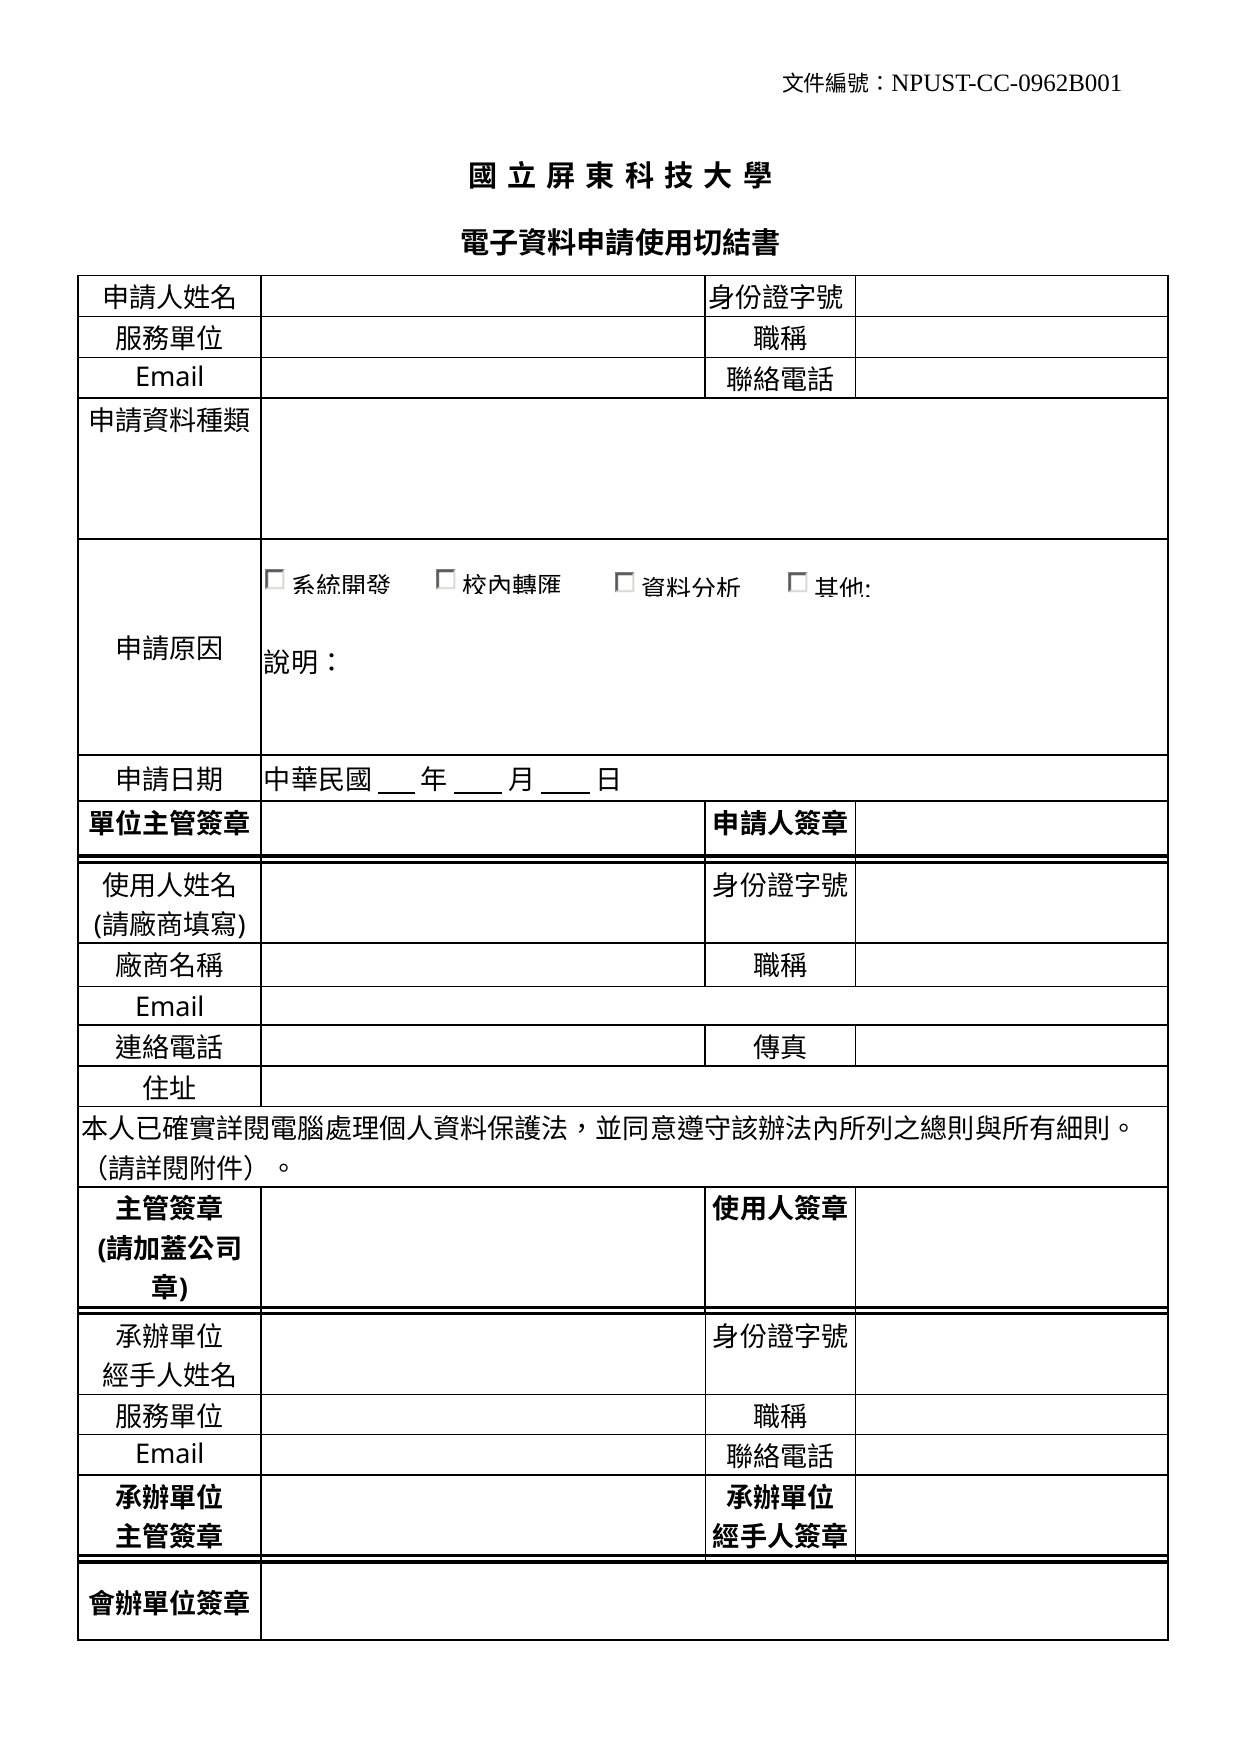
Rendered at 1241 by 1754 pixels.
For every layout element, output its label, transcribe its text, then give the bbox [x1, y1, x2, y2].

table_cell [856, 1435, 1167, 1474]
table_header 身份證字號 [706, 276, 855, 316]
table_cell [856, 1476, 1167, 1554]
subtitle 電子資料申請使用切結書 [118, 220, 1122, 262]
table_cell [856, 1315, 1167, 1393]
table_cell [262, 1435, 705, 1474]
table_cell [856, 1395, 1167, 1434]
table_cell 承辦單位 主管簽章 [79, 1476, 260, 1554]
table_cell 聯絡電話 [706, 1435, 855, 1474]
table_cell 廠商名稱 [79, 944, 260, 986]
table_cell 聯絡電話 [706, 358, 855, 397]
table_cell [262, 1395, 705, 1434]
table_cell 傳真 [706, 1026, 855, 1065]
table_header [262, 276, 704, 316]
table_cell 身份證字號 [706, 1315, 855, 1393]
table_cell 承辦單位 經手人簽章 [706, 1476, 855, 1554]
table_cell 承辦單位 經手人姓名 [79, 1315, 260, 1393]
table_cell 職稱 [706, 944, 855, 986]
table_cell [262, 358, 704, 397]
table_cell [262, 1188, 704, 1306]
table_cell 使用人簽章 [706, 1188, 855, 1306]
table_cell [856, 317, 1167, 356]
table_cell Email [79, 987, 260, 1024]
table_cell 會辦單位簽章 [79, 1564, 260, 1639]
table_cell [262, 399, 1167, 538]
table_cell 本人已確實詳閱電腦處理個人資料保護法，並同意遵守該辦法內所列之總則與所有細則。 （請詳閱附件）。 [79, 1107, 1167, 1186]
table_cell 使用人姓名 (請廠商填寫) [79, 864, 260, 942]
table_cell [262, 864, 704, 942]
table_cell 服務單位 [79, 317, 260, 356]
table_cell [262, 987, 1167, 1024]
table_cell 申請原因 [79, 540, 260, 754]
table_cell 申請資料種類 [79, 399, 260, 538]
table_cell 連絡電話 [79, 1026, 260, 1065]
table_cell [262, 1026, 704, 1065]
table_cell [856, 944, 1167, 986]
table_cell 職稱 [706, 317, 855, 356]
table_cell 主管簽章 (請加蓋公司章) [79, 1188, 260, 1306]
table_cell [856, 358, 1167, 397]
table_cell [262, 1564, 1167, 1639]
table_cell [856, 1188, 1167, 1306]
table_cell 職稱 [706, 1395, 855, 1434]
table_cell [262, 1315, 705, 1393]
table_cell [262, 802, 704, 854]
table_header [856, 276, 1167, 316]
table_cell 申請人簽章 [706, 802, 855, 854]
table_header 申請人姓名 [79, 276, 260, 316]
table_cell [262, 1476, 705, 1554]
table_cell [262, 317, 704, 356]
table_cell [856, 864, 1167, 942]
table_cell 服務單位 [79, 1395, 260, 1434]
table_cell Email [79, 358, 260, 397]
table_cell [856, 1026, 1167, 1065]
table_cell 說明： [262, 540, 1167, 754]
table_cell 身份證字號 [706, 864, 855, 942]
subtitle 國立屏東科技大學 [118, 153, 1122, 195]
table_cell [856, 802, 1167, 854]
table_cell [262, 944, 704, 986]
table_cell 申請日期 [79, 756, 260, 800]
table_cell 住址 [79, 1067, 260, 1106]
table_cell Email [79, 1435, 260, 1474]
table_cell [262, 1067, 1167, 1106]
table_cell 中華民國 年 月 日 [262, 756, 1167, 800]
table_cell 單位主管簽章 [79, 802, 260, 854]
